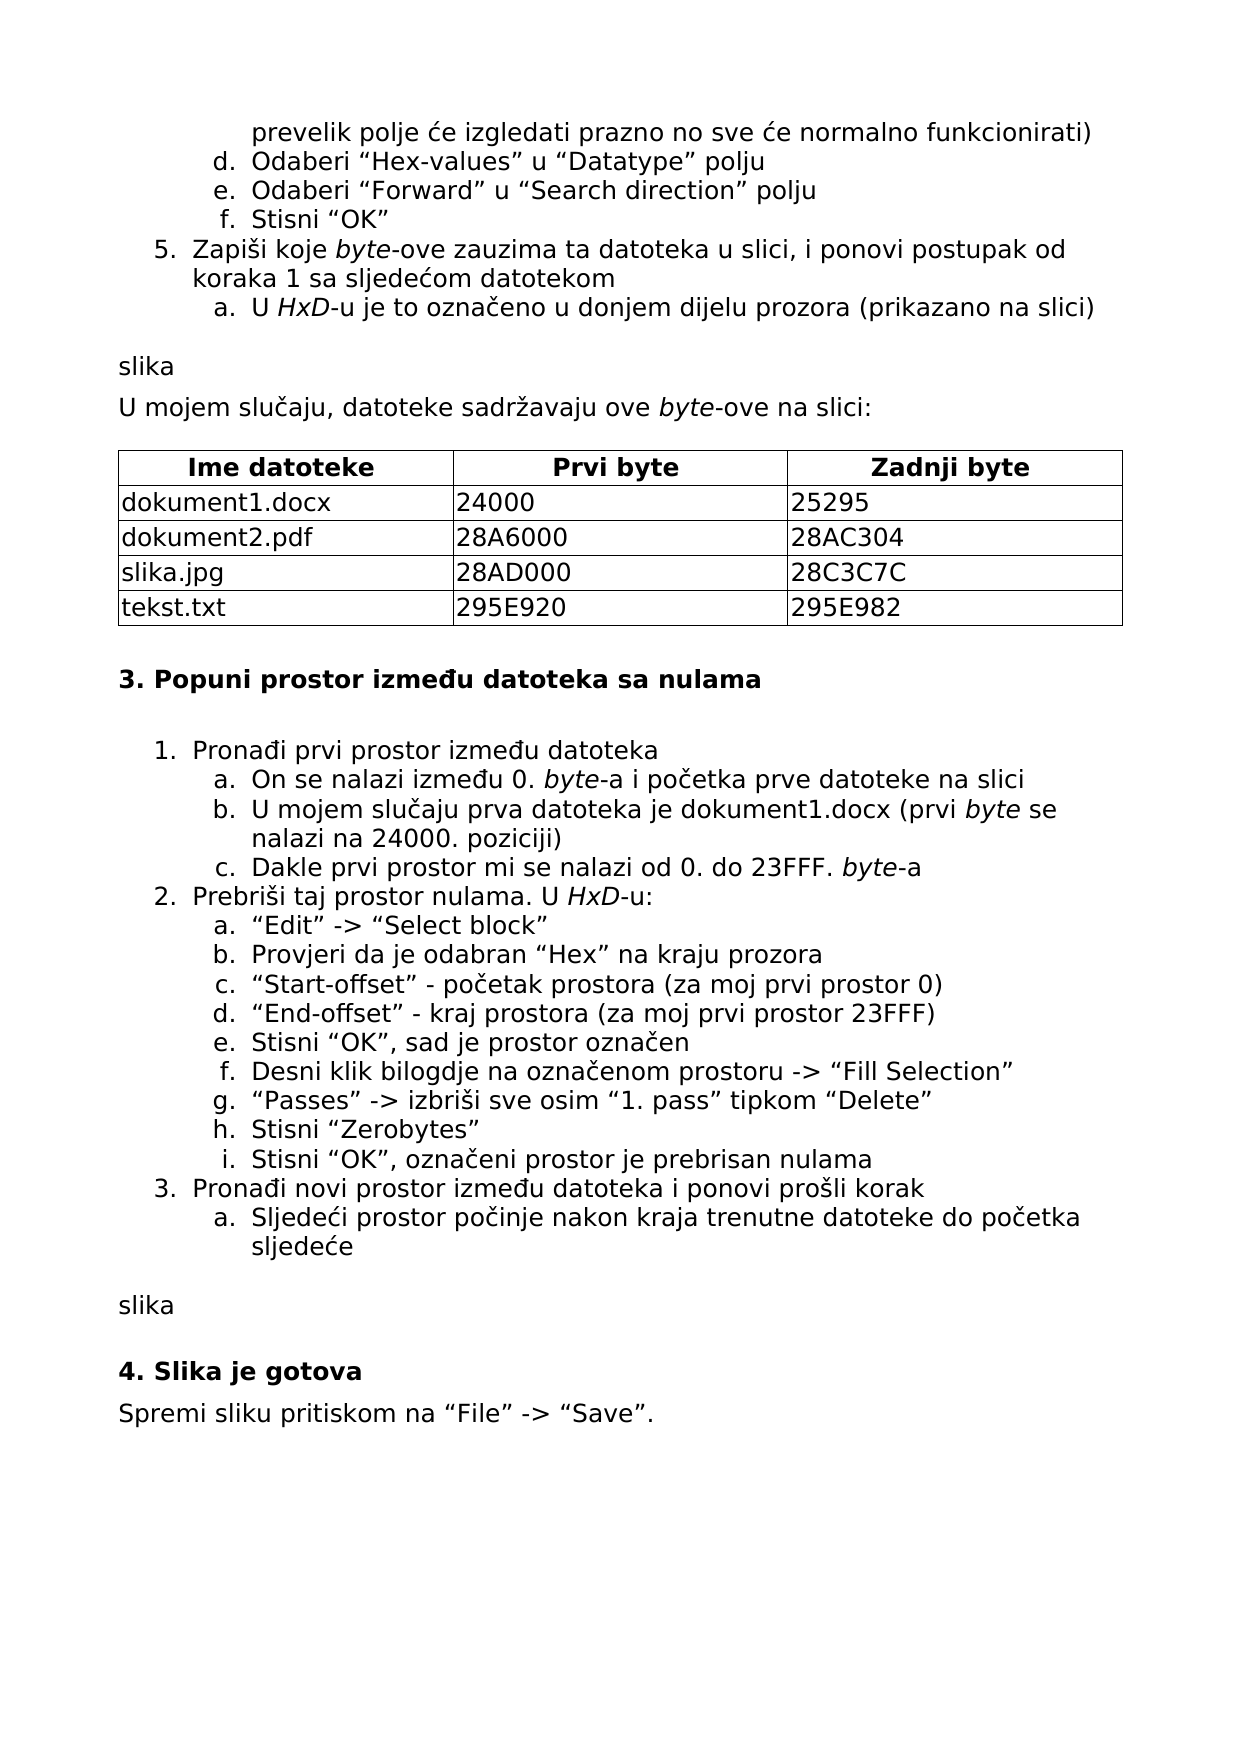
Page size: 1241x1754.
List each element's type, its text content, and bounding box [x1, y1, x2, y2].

list Pronađi novi prostor između datoteka i ponovi prošli korak [177, 1174, 1122, 1203]
table_header Zadnji byte [788, 451, 1122, 485]
list Odaberi “Forward” u “Search direction” polju [236, 176, 1122, 206]
list “Edit” -> “Select block” [236, 911, 1122, 941]
list U HxD-u je to označeno u donjem dijelu prozora (prikazano na slici) [236, 293, 1122, 322]
subtitle 3. Popuni prostor između datoteka sa nulama [118, 665, 1122, 694]
table_header Prvi byte [454, 451, 787, 485]
list Stisni “OK”, sad je prostor označen [236, 1028, 1122, 1057]
list “End-offset” - kraj prostora (za moj prvi prostor 23FFF) [236, 999, 1122, 1028]
list Odaberi “Hex-values” u “Datatype” polju [236, 147, 1122, 176]
list On se nalazi između 0. byte-a i početka prve datoteke na slici [236, 766, 1122, 795]
table_cell 28AC304 [788, 521, 1122, 555]
list Zapiši koje byte-ove zauzima ta datoteka u slici, i ponovi postupak od koraka 1 sa sljedećom datotekom [177, 235, 1122, 293]
text Spremi sliku pritiskom na “File” -> “Save”. [118, 1399, 1122, 1428]
table_cell 295E920 [454, 591, 787, 625]
list Dakle prvi prostor mi se nalazi od 0. do 23FFF. byte-a [236, 853, 1122, 882]
table_cell tekst.txt [119, 591, 453, 625]
list Sljedeći prostor počinje nakon kraja trenutne datoteke do početka sljedeće [236, 1203, 1122, 1261]
list Pronađi prvi prostor između datoteka [177, 736, 1122, 766]
table_cell slika.jpg [119, 556, 453, 590]
list Stisni “OK”, označeni prostor je prebrisan nulama [236, 1145, 1122, 1174]
list Desni klik bilogdje na označenom prostoru -> “Fill Selection” [236, 1057, 1122, 1086]
list Provjeri da je odabran “Hex” na kraju prozora [236, 941, 1122, 970]
table_header Ime datoteke [119, 451, 453, 485]
table_cell dokument1.docx [119, 486, 453, 520]
list prevelik polje će izgledati prazno no sve će normalno funkcionirati) [236, 118, 1122, 147]
list “Passes” -> izbriši sve osim “1. pass” tipkom “Delete” [236, 1086, 1122, 1116]
table_cell 28AD000 [454, 556, 787, 590]
table_cell 24000 [454, 486, 787, 520]
list Prebriši taj prostor nulama. U HxD-u: [177, 882, 1122, 911]
list U mojem slučaju prva datoteka je dokument1.docx (prvi byte se nalazi na 24000. poziciji) [236, 795, 1122, 853]
table_cell 25295 [788, 486, 1122, 520]
text slika [118, 1291, 1122, 1320]
subtitle 4. Slika je gotova [118, 1358, 1122, 1387]
table_cell 295E982 [788, 591, 1122, 625]
list Stisni “Zerobytes” [236, 1116, 1122, 1145]
list “Start-offset” - početak prostora (za moj prvi prostor 0) [236, 970, 1122, 999]
table_cell dokument2.pdf [119, 521, 453, 555]
table_cell 28C3C7C [788, 556, 1122, 590]
text slika [118, 352, 1122, 381]
table_cell 28A6000 [454, 521, 787, 555]
text U mojem slučaju, datoteke sadržavaju ove byte-ove na slici: [118, 393, 1122, 423]
list Stisni “OK” [236, 206, 1122, 235]
